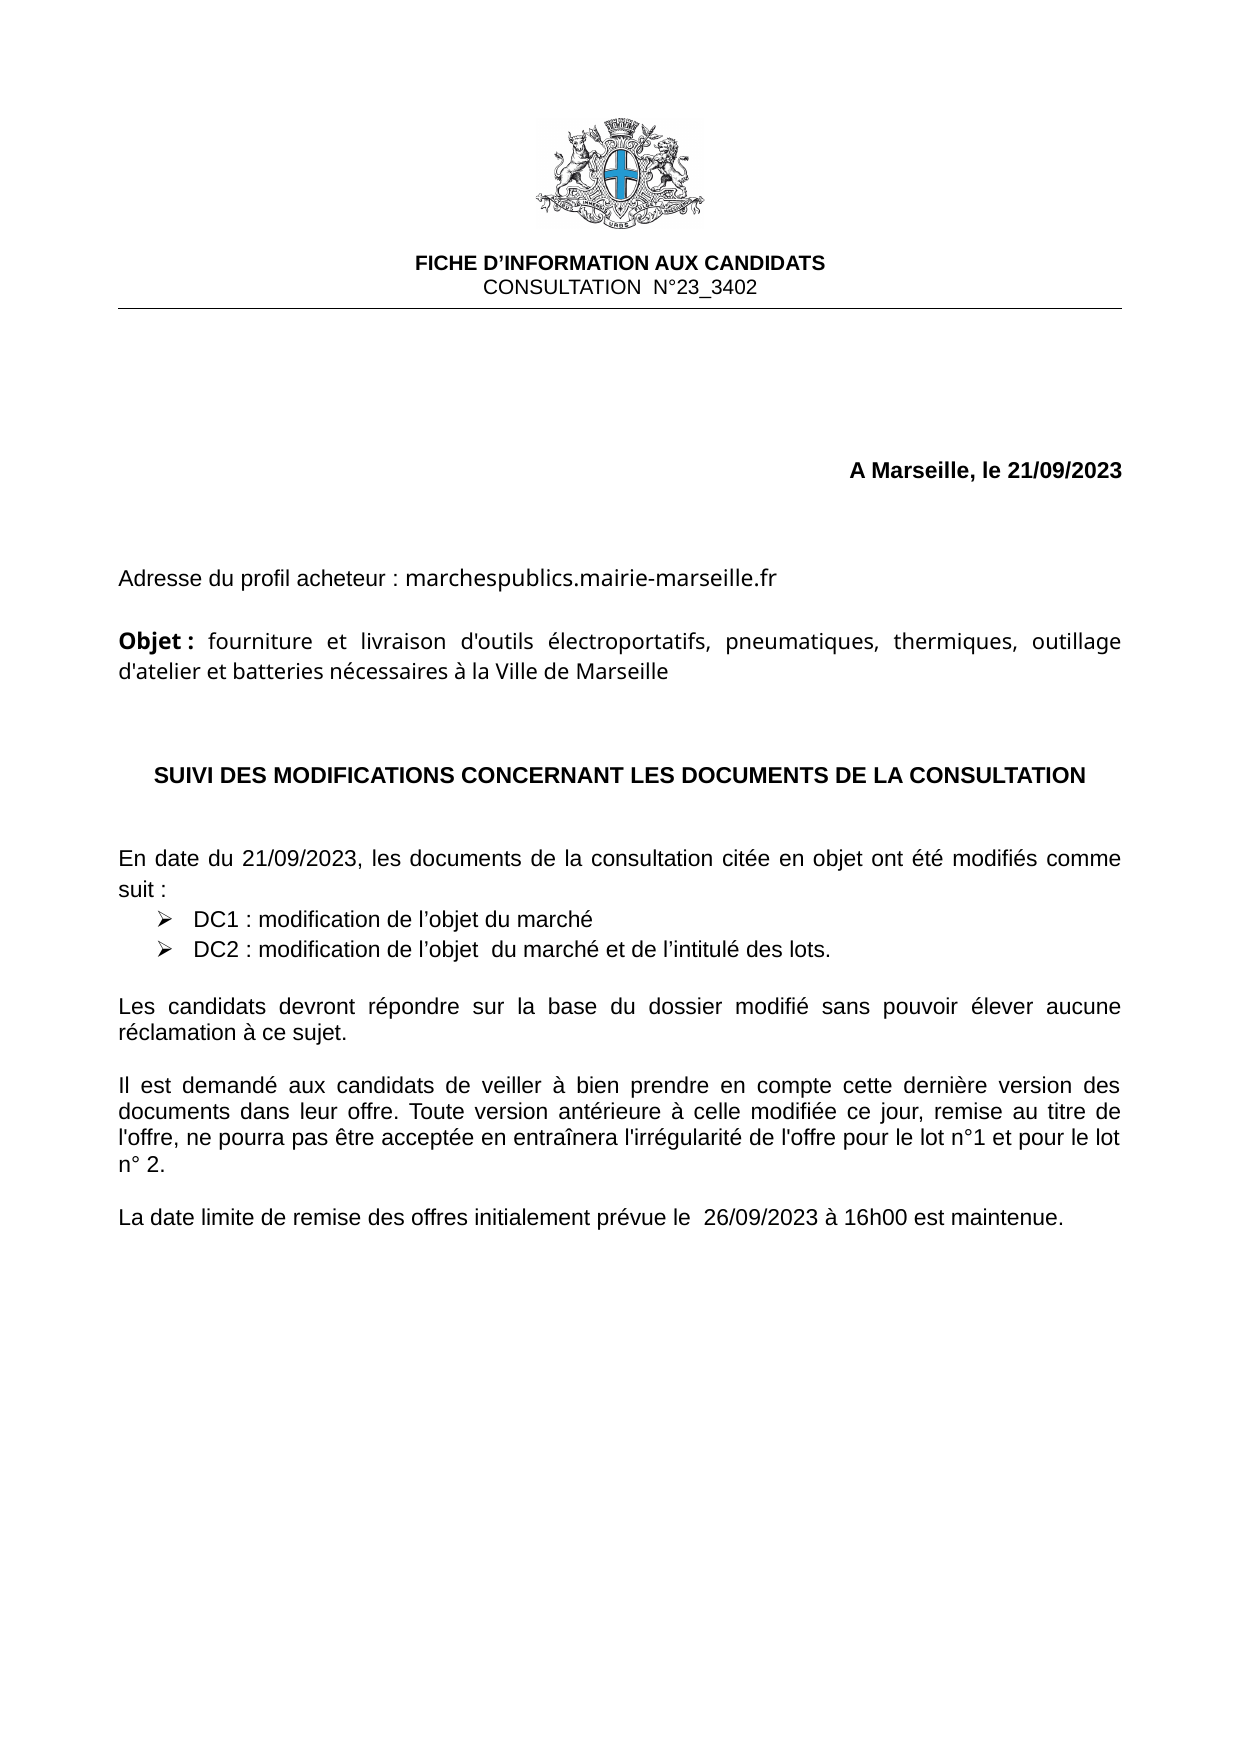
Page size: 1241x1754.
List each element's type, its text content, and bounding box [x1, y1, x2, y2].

text Objet : fourniture et livraison d'outils électroportatifs, pneumatiques, thermiques, outillage d'atelier et batteries nécessaires à la Ville de Marseille [118, 625, 1122, 686]
picture [535, 118, 705, 229]
text SUIVI DES MODIFICATIONS CONCERNANT LES DOCUMENTS DE LA CONSULTATION [118, 762, 1122, 789]
text CONSULTATION N°23_3402 [118, 274, 1122, 298]
text La date limite de remise des offres initialement prévue le 26/09/2023 à 16h00 est maintenue. [118, 1177, 1122, 1230]
list DC1 : modification de l’objet du marché [156, 906, 1122, 932]
text Adresse du profil acheteur : marchespublics.mairie-marseille.fr [118, 562, 1122, 593]
text FICHE D’INFORMATION AUX CANDIDATS [118, 251, 1122, 274]
text A Marseille, le 21/09/2023 [118, 457, 1122, 483]
text Il est demandé aux candidats de veiller à bien prendre en compte cette dernière version des documents dans leur offre. Toute version antérieure à celle modifiée ce jour, remise au titre de l'offre, ne pourra pas être acceptée en entraînera l'irrégularité de l'offre pour le lot n°1 et pour le lot n° 2. [118, 1072, 1122, 1177]
text En date du 21/09/2023, les documents de la consultation citée en objet ont été modifiés comme suit : [118, 845, 1122, 902]
table_header [118, 309, 1122, 323]
list DC2 : modification de l’objet du marché et de l’intitulé des lots. [156, 936, 1122, 962]
text Les candidats devront répondre sur la base du dossier modifié sans pouvoir élever aucune réclamation à ce sujet. [118, 993, 1122, 1045]
